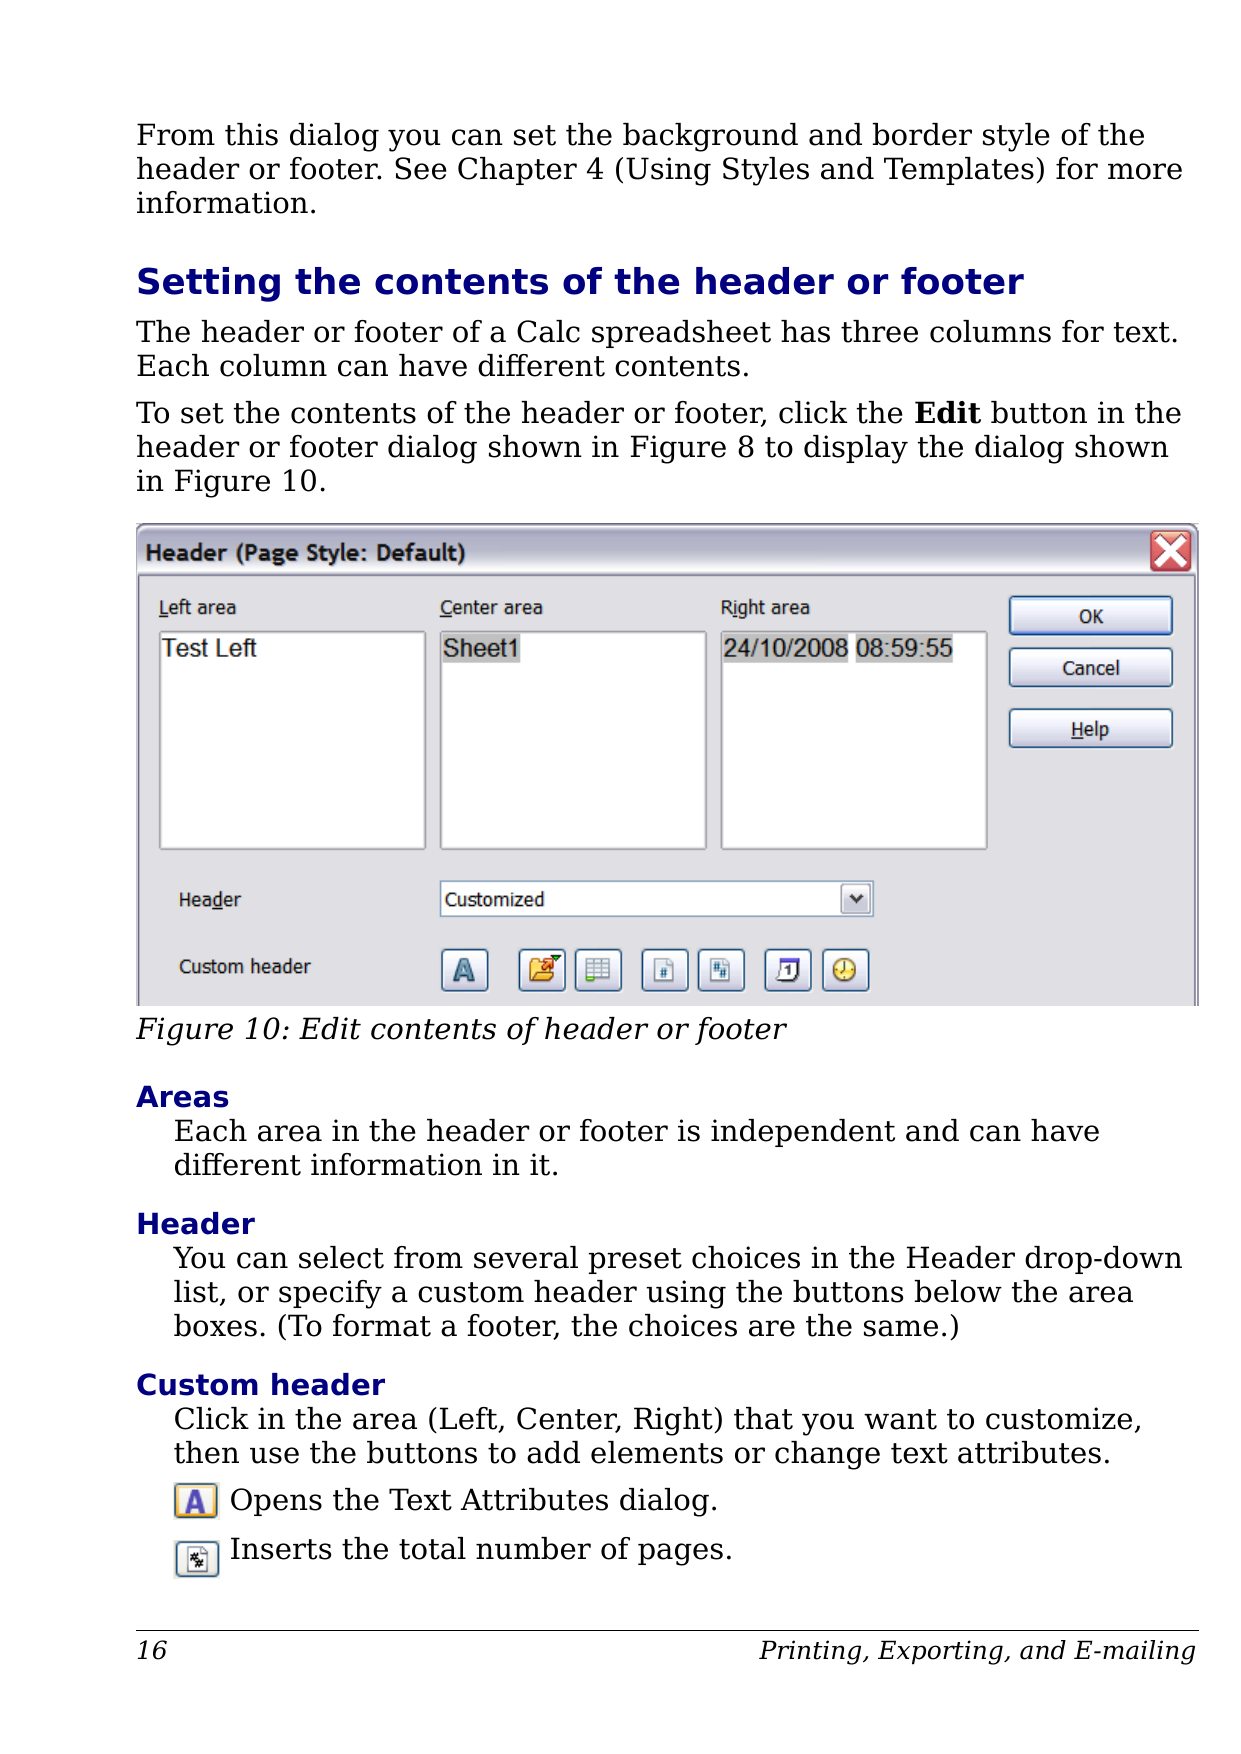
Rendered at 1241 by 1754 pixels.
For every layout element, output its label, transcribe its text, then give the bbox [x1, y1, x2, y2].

text Each area in the header or footer is independent and can have different information in it. [173, 1114, 1199, 1182]
picture [136, 523, 1199, 1006]
text Header [136, 1207, 1199, 1241]
subtitle Setting the contents of the header or footer [136, 262, 1199, 303]
text Click in the area (Left, Center, Right) that you want to customize, then use the buttons to add elements or change text attributes. [173, 1402, 1199, 1470]
text Figure 10: Edit contents of header or footer [136, 1012, 1199, 1046]
text You can select from several preset choices in the Header drop-down list, or specify a custom header using the buttons below the area boxes. (To format a footer, the choices are the same.) [173, 1241, 1199, 1343]
text Opens the Text Attributes dialog. [221, 1483, 1199, 1520]
text Inserts the total number of pages. [173, 1532, 1199, 1578]
picture [173, 1482, 221, 1520]
picture [173, 1540, 221, 1579]
text Custom header [136, 1368, 1199, 1402]
text Areas [136, 1081, 1199, 1114]
text From this dialog you can set the background and border style of the header or footer. See Chapter 4 (Using Styles and Templates) for more information. [136, 118, 1199, 220]
text To set the contents of the header or footer, click the Edit button in the header or footer dialog shown in Figure 8 to display the dialog shown in Figure 10. [136, 396, 1199, 498]
text The header or footer of a Calc spreadsheet has three columns for text. Each column can have different contents. [136, 316, 1199, 383]
